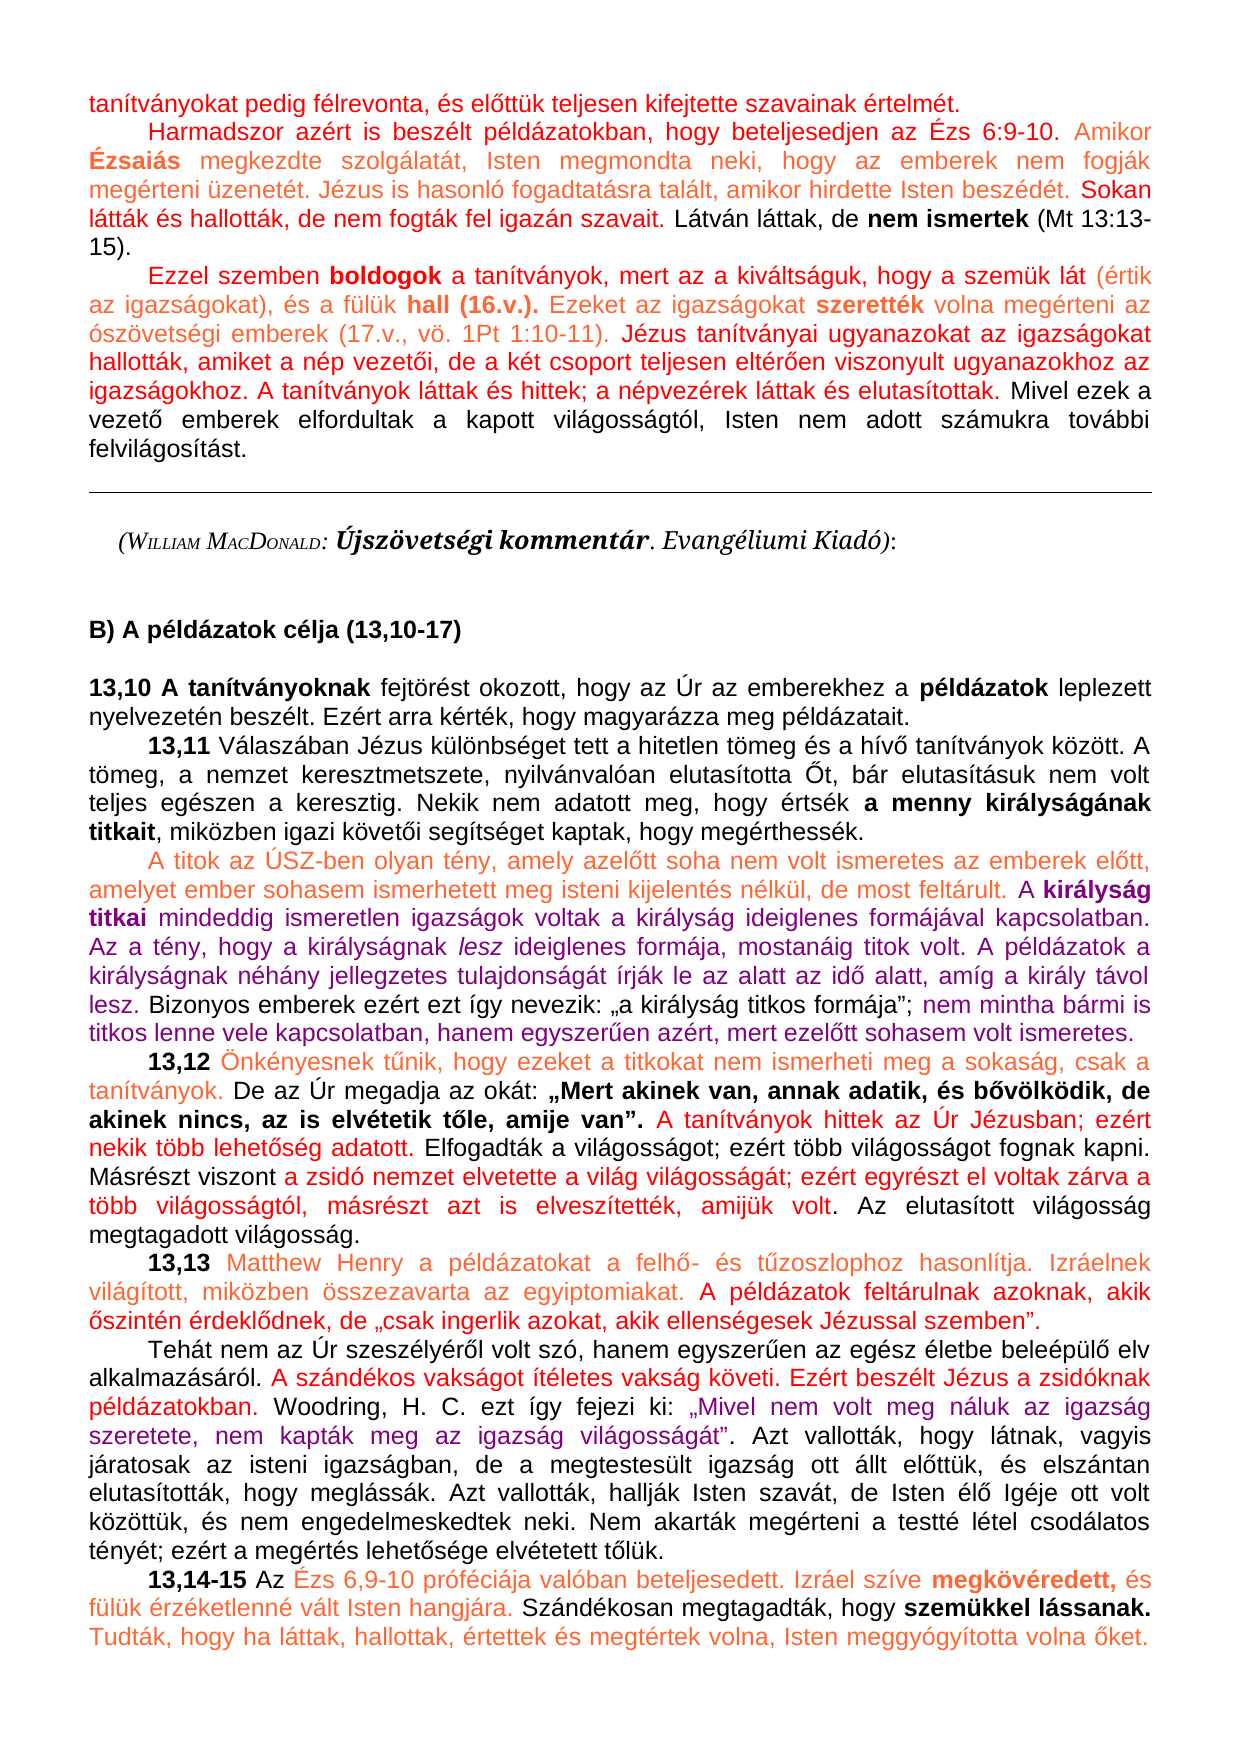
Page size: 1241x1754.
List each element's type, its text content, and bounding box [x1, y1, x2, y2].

text 13,13 Matthew Henry a példázatokat a felhő‑ és tűzoszlophoz hasonlítja. Izráelnek világított, miközben összezavarta az egyiptomiakat. A példázatok feltárulnak azoknak, akik őszintén érdeklődnek, de „csak ingerlik azokat, akik ellenségesek Jézussal szemben”. [88, 1248, 1152, 1335]
text 13,11 Válaszában Jézus különbséget tett a hitetlen tömeg és a hívő tanítványok között. A tömeg, a nemzet keresztmetszete, nyilvánvalóan elutasította Őt, bár elutasításuk nem volt teljes egészen a keresztig. Nekik nem adatott meg, hogy értsék a menny királyságának titkait, miközben igazi követői segítséget kaptak, hogy megérthessék. [88, 731, 1152, 846]
text 13,10 A tanítványoknak fejtörést okozott, hogy az Úr az emberekhez a példázatok leplezett nyelvezetén beszélt. Ezért arra kérték, hogy magyarázza meg példázatait. [88, 673, 1152, 731]
text Ezzel szemben boldogok a tanítványok, mert az a kiváltságuk, hogy a szemük lát (értik az igazságokat), és a fülük hall (16.v.). Ezeket az igazságokat szerették volna megérteni az ószövetségi emberek (17.v., vö. 1Pt 1:10-11). Jézus tanítványai ugyanazokat az igazságokat hallották, amiket a nép vezetői, de a két csoport teljesen eltérően viszonyult ugyanazokhoz az igazságokhoz. A tanítványok láttak és hittek; a népvezérek láttak és elutasítottak. Mivel ezek a vezető emberek elfordultak a kapott világosságtól, Isten nem adott számukra további felvilágosítást. [88, 261, 1152, 462]
text (William MacDonald: Újszövetségi kommentár. Evangéliumi Kiadó): [88, 493, 1152, 586]
text B) A példázatok célja (13,10-17) [88, 615, 1152, 644]
text 13,14-15 Az Ézs 6,9-10 próféciája valóban beteljesedett. Izráel szíve megkövéredett, és fülük érzéketlenné vált Isten hangjára. Szándékosan megtagadták, hogy szemükkel lássanak. Tudták, hogy ha láttak, hallottak, értettek és megtértek volna, Isten meggyógyította volna őket. [88, 1565, 1152, 1651]
text Harmadszor azért is beszélt példázatokban, hogy beteljesedjen az Ézs 6:9-10. Amikor Ézsaiás megkezdte szolgálatát, Isten megmondta neki, hogy az emberek nem fogják megérteni üzenetét. Jézus is hasonló fogadtatásra talált, amikor hirdette Isten beszédét. Sokan látták és hallották, de nem fogták fel igazán szavait. Látván láttak, de nem ismertek (Mt 13:13-15). [88, 117, 1152, 261]
text Tehát nem az Úr szeszélyéről volt szó, hanem egyszerűen az egész életbe beleépülő elv alkalmazásáról. A szándékos vakságot ítéletes vakság követi. Ezért beszélt Jézus a zsidóknak példázatokban. Woodring, H. C. ezt így fejezi ki: „Mivel nem volt meg náluk az igazság szeretete, nem kapták meg az igazság világosságát”. Azt vallották, hogy látnak, vagyis járatosak az isteni igazságban, de a megtestesült igazság ott állt előttük, és elszántan elutasították, hogy meglássák. Azt vallották, hallják Isten szavát, de Isten élő Igéje ott volt közöttük, és nem engedelmeskedtek neki. Nem akarták megérteni a testté létel csodálatos tényét; ezért a megértés lehetősége elvétetett tőlük. [88, 1335, 1152, 1565]
text tanítványokat pedig félrevonta, és előttük teljesen kifejtette szavainak értelmét. [88, 88, 1152, 117]
text A titok az ÚSZ-ben olyan tény, amely azelőtt soha nem volt ismeretes az emberek előtt, amelyet ember sohasem ismerhetett meg isteni kijelentés nélkül, de most feltárult. A királyság titkai mindeddig ismeretlen igazságok voltak a királyság ideiglenes formájával kapcsolatban. Az a tény, hogy a királyságnak lesz ideiglenes formája, mostanáig titok volt. A példázatok a királyságnak néhány jellegzetes tulajdonságát írják le az alatt az idő alatt, amíg a király távol lesz. Bizonyos emberek ezért ezt így nevezik: „a királyság titkos formája”; nem mintha bármi is titkos lenne vele kapcsolatban, hanem egyszerűen azért, mert ezelőtt sohasem volt ismeretes. [88, 846, 1152, 1047]
text 13,12 Önkényesnek tűnik, hogy ezeket a titkokat nem ismerheti meg a sokaság, csak a tanítványok. De az Úr megadja az okát: „Mert akinek van, annak adatik, és bővölködik, de akinek nincs, az is elvétetik tőle, amije van”. A tanítványok hittek az Úr Jézusban; ezért nekik több lehetőség adatott. Elfogadták a világosságot; ezért több világosságot fognak kapni. Másrészt viszont a zsidó nemzet elvetette a világ világosságát; ezért egyrészt el voltak zárva a több világosságtól, másrészt azt is elveszítették, amijük volt. Az elutasított világosság megtagadott világosság. [88, 1047, 1152, 1248]
